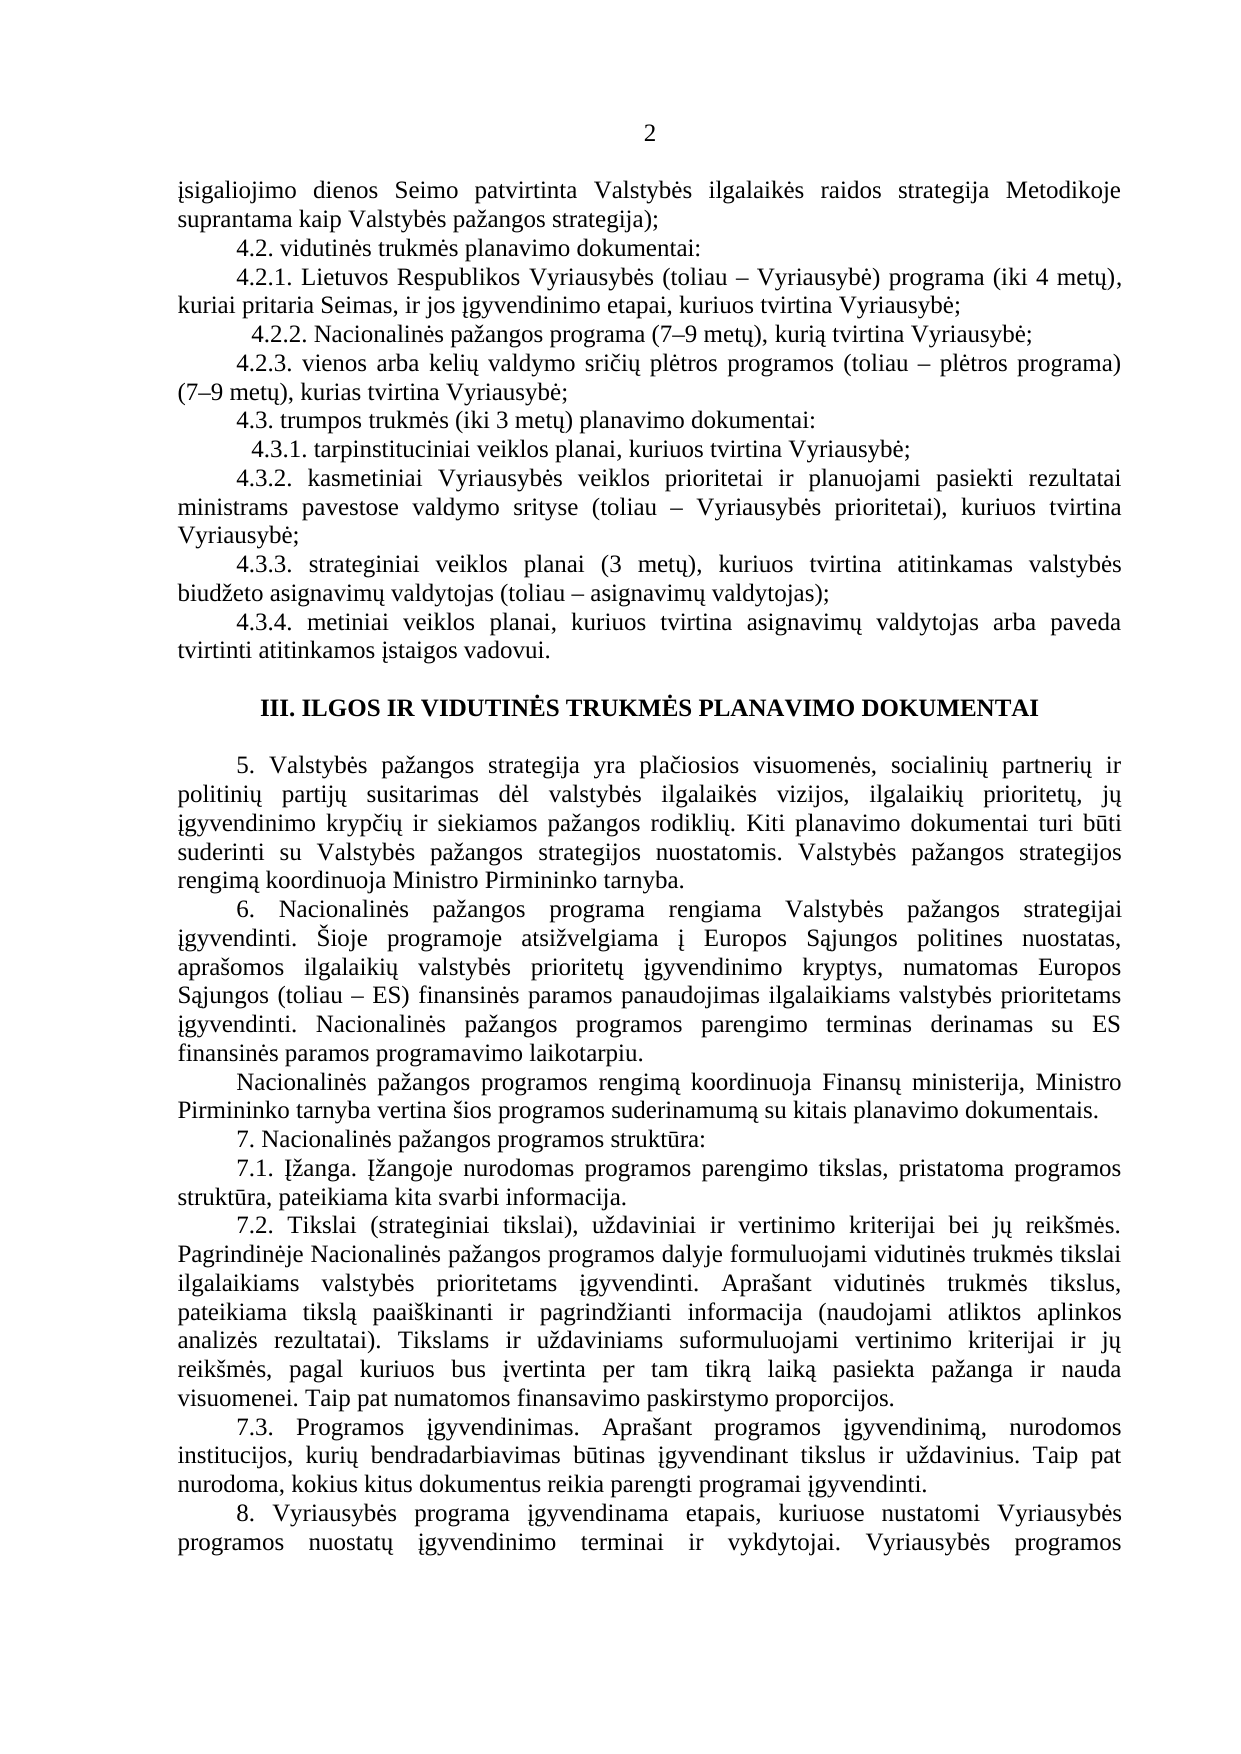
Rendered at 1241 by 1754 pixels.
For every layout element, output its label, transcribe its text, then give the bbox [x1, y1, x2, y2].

text 4.3.4. metiniai veiklos planai, kuriuos tvirtina asignavimų valdytojas arba paveda tvirtinti atitinkamos įstaigos vadovui. [177, 607, 1122, 664]
text 4.2.1. Lietuvos Respublikos Vyriausybės (toliau – Vyriausybė) programa (iki 4 metų), kuriai pritaria Seimas, ir jos įgyvendinimo etapai, kuriuos tvirtina Vyriausybė; [177, 262, 1122, 319]
text 8. Vyriausybės programa įgyvendinama etapais, kuriuose nustatomi Vyriausybės programos nuostatų įgyvendinimo terminai ir vykdytojai. Vyriausybės programos [177, 1498, 1122, 1556]
text Nacionalinės pažangos programos rengimą koordinuoja Finansų ministerija, Ministro Pirmininko tarnyba vertina šios programos suderinamumą su kitais planavimo dokumentais. [177, 1067, 1122, 1124]
text 4.2.3. vienos arba kelių valdymo sričių plėtros programos (toliau – plėtros programa) (7–9 metų), kurias tvirtina Vyriausybė; [177, 348, 1122, 406]
text 4.3.1. tarpinstituciniai veiklos planai, kuriuos tvirtina Vyriausybė; [251, 434, 1122, 463]
text 4.3. trumpos trukmės (iki 3 metų) planavimo dokumentai: [177, 406, 1122, 434]
text 7.3. Programos įgyvendinimas. Aprašant programos įgyvendinimą, nurodomos institucijos, kurių bendradarbiavimas būtinas įgyvendinant tikslus ir uždavinius. Taip pat nurodoma, kokius kitus dokumentus reikia parengti programai įgyvendinti. [177, 1412, 1122, 1498]
text 5. Valstybės pažangos strategija yra plačiosios visuomenės, socialinių partnerių ir politinių partijų susitarimas dėl valstybės ilgalaikės vizijos, ilgalaikių prioritetų, jų įgyvendinimo krypčių ir siekiamos pažangos rodiklių. Kiti planavimo dokumentai turi būti suderinti su Valstybės pažangos strategijos nuostatomis. Valstybės pažangos strategijos rengimą koordinuoja Ministro Pirmininko tarnyba. [177, 751, 1122, 894]
text 4.2.2. Nacionalinės pažangos programa (7–9 metų), kurią tvirtina Vyriausybė; [251, 319, 1122, 348]
text 7.2. Tikslai (strateginiai tikslai), uždaviniai ir vertinimo kriterijai bei jų reikšmės. Pagrindinėje Nacionalinės pažangos programos dalyje formuluojami vidutinės trukmės tikslai ilgalaikiams valstybės prioritetams įgyvendinti. Aprašant vidutinės trukmės tikslus, pateikiama tikslą paaiškinanti ir pagrindžianti informacija (naudojami atliktos aplinkos analizės rezultatai). Tikslams ir uždaviniams suformuluojami vertinimo kriterijai ir jų reikšmės, pagal kuriuos bus įvertinta per tam tikrą laiką pasiekta pažanga ir nauda visuomenei. Taip pat numatomos finansavimo paskirstymo proporcijos. [177, 1211, 1122, 1412]
text 4.3.2. kasmetiniai Vyriausybės veiklos prioritetai ir planuojami pasiekti rezultatai ministrams pavestose valdymo srityse (toliau – Vyriausybės prioritetai), kuriuos tvirtina Vyriausybė; [177, 463, 1122, 549]
text 7.1. Įžanga. Įžangoje nurodomas programos parengimo tikslas, pristatoma programos struktūra, pateikiama kita svarbi informacija. [177, 1153, 1122, 1211]
text III. ILGOS IR VIDUTINĖS TRUKMĖS PLANAVIMO DOKUMENTAI [177, 693, 1122, 722]
text 7. Nacionalinės pažangos programos struktūra: [177, 1124, 1122, 1153]
text 4.2. vidutinės trukmės planavimo dokumentai: [177, 233, 1122, 262]
text įsigaliojimo dienos Seimo patvirtinta Valstybės ilgalaikės raidos strategija Metodikoje suprantama kaip Valstybės pažangos strategija); [177, 176, 1122, 233]
text 6. Nacionalinės pažangos programa rengiama Valstybės pažangos strategijai įgyvendinti. Šioje programoje atsižvelgiama į Europos Sąjungos politines nuostatas, aprašomos ilgalaikių valstybės prioritetų įgyvendinimo kryptys, numatomas Europos Sąjungos (toliau – ES) finansinės paramos panaudojimas ilgalaikiams valstybės prioritetams įgyvendinti. Nacionalinės pažangos programos parengimo terminas derinamas su ES finansinės paramos programavimo laikotarpiu. [177, 894, 1122, 1067]
text 4.3.3. strateginiai veiklos planai (3 metų), kuriuos tvirtina atitinkamas valstybės biudžeto asignavimų valdytojas (toliau – asignavimų valdytojas); [177, 549, 1122, 607]
